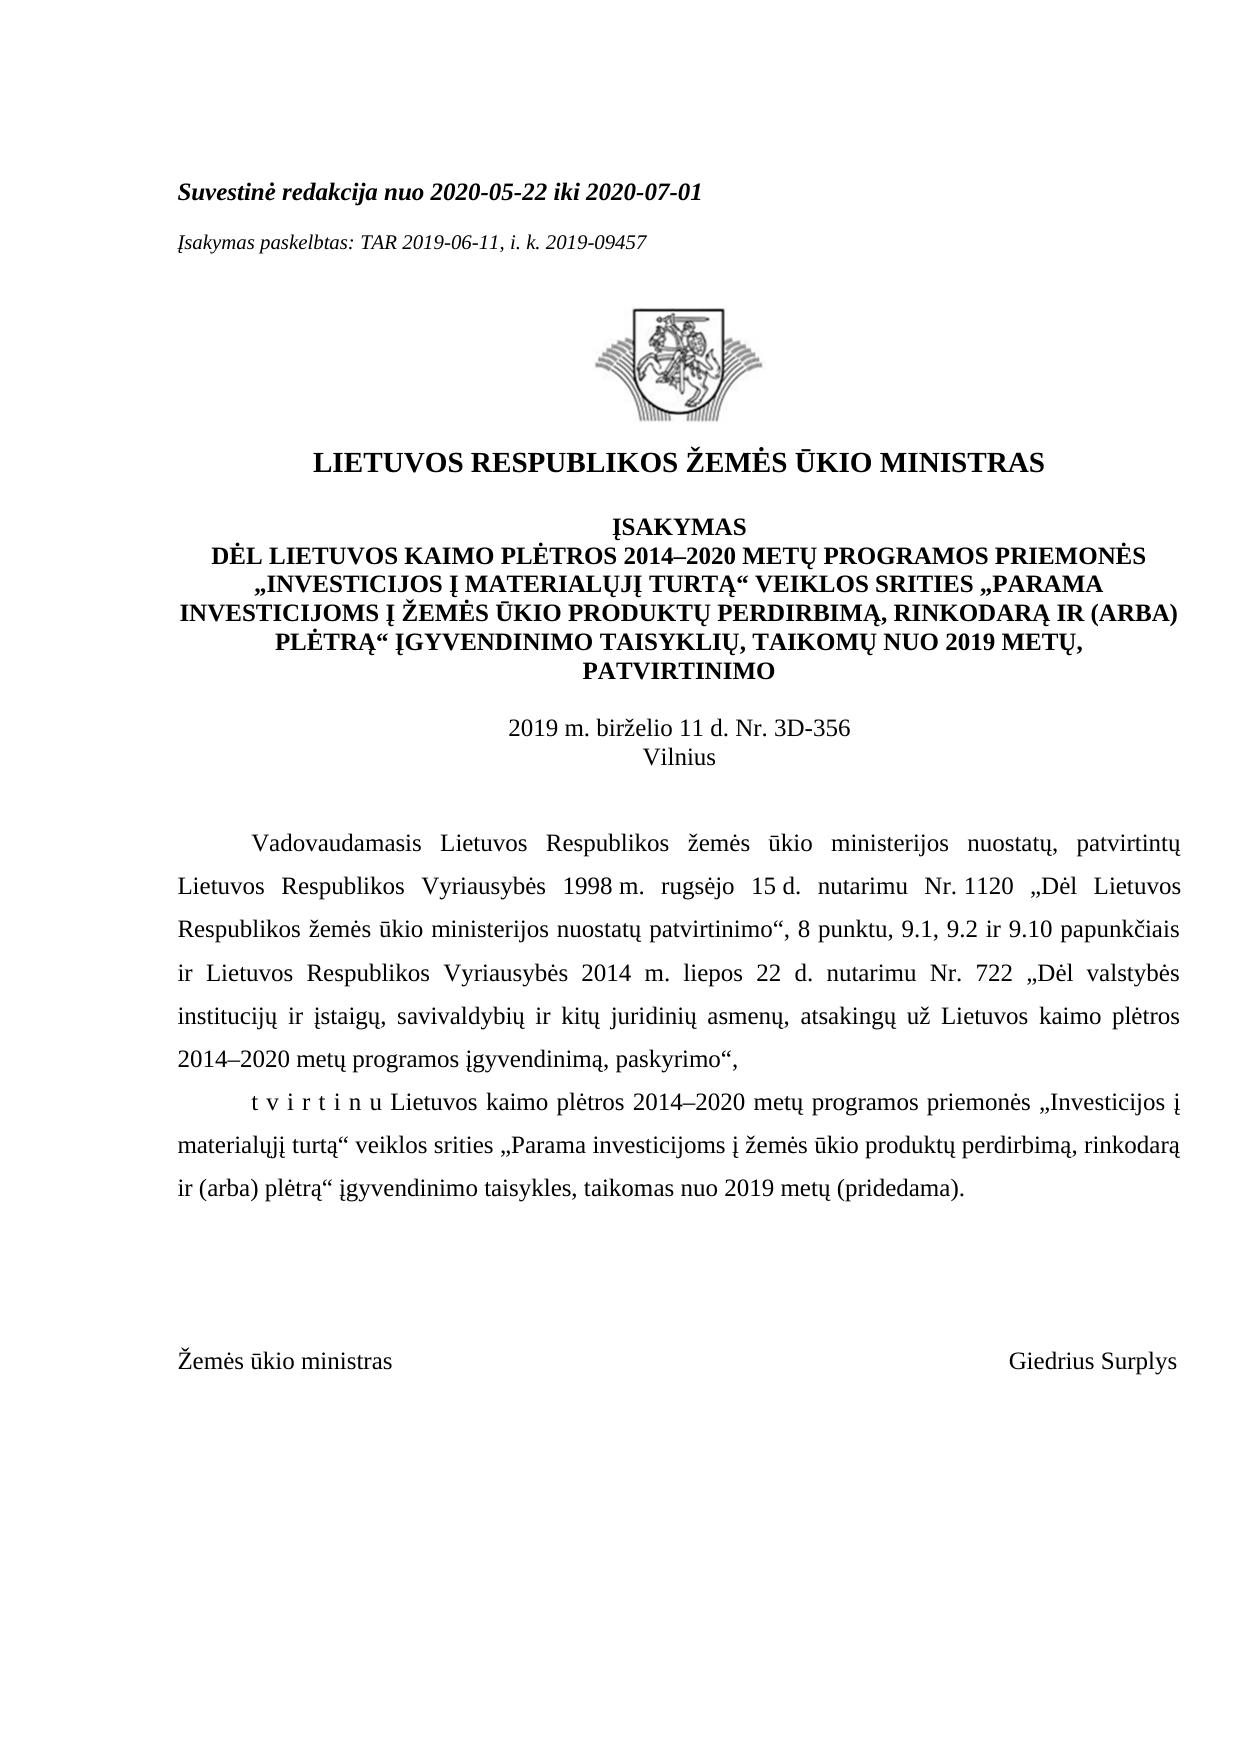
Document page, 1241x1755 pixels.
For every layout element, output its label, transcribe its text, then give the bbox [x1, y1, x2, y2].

text t v i r t i n u Lietuvos kaimo plėtros 2014–2020 metų programos priemonės „Investicijos į materialųjį turtą“ veiklos srities „Parama investicijoms į žemės ūkio produktų perdirbimą, rinkodarą ir (arba) plėtrą“ įgyvendinimo taisykles, taikomas nuo 2019 metų (pridedama). [177, 1087, 1181, 1202]
text 2019 m. birželio 11 d. Nr. 3D-356 [177, 713, 1181, 742]
text Įsakymas paskelbtas: TAR 2019-06-11, i. k. 2019-09457 [177, 230, 1181, 254]
text Žemės ūkio ministras Giedrius Surplys [177, 1346, 1181, 1374]
text Vilnius [177, 742, 1181, 771]
text DĖL LIETUVOS KAIMO PLĖTROS 2014–2020 METŲ PROGRAMOS PRIEMONĖS „INVESTICIJOS Į MATERIALŲJĮ TURTĄ“ VEIKLOS SRITIES „PARAMA INVESTICIJOMS Į ŽEMĖS ŪKIO PRODUKTŲ PERDIRBIMĄ, RINKODARĄ IR (ARBA) PLĖTRĄ“ ĮGYVENDINIMO TAISYKLIŲ, TAIKOMŲ NUO 2019 METŲ, PATVIRTINIMO [177, 541, 1181, 684]
text ĮSAKYMAS [177, 512, 1181, 541]
text Suvestinė redakcija nuo 2020-05-22 iki 2020-07-01 [177, 177, 1181, 206]
text LIETUVOS RESPUBLIKOS ŽEMĖS ŪKIO MINISTRAS [177, 445, 1181, 478]
text Vadovaudamasis Lietuvos Respublikos žemės ūkio ministerijos nuostatų, patvirtintų Lietuvos Respublikos Vyriausybės 1998 m. rugsėjo 15 d. nutarimu Nr. 1120 „Dėl Lietuvos Respublikos žemės ūkio ministerijos nuostatų patvirtinimo“, 8 punktu, 9.1, 9.2 ir 9.10 papunkčiais ir Lietuvos Respublikos Vyriausybės 2014 m. liepos 22 d. nutarimu Nr. 722 „Dėl valstybės institucijų ir įstaigų, savivaldybių ir kitų juridinių asmenų, atsakingų už Lietuvos kaimo plėtros 2014–2020 metų programos įgyvendinimą, paskyrimo“, [177, 828, 1181, 1073]
